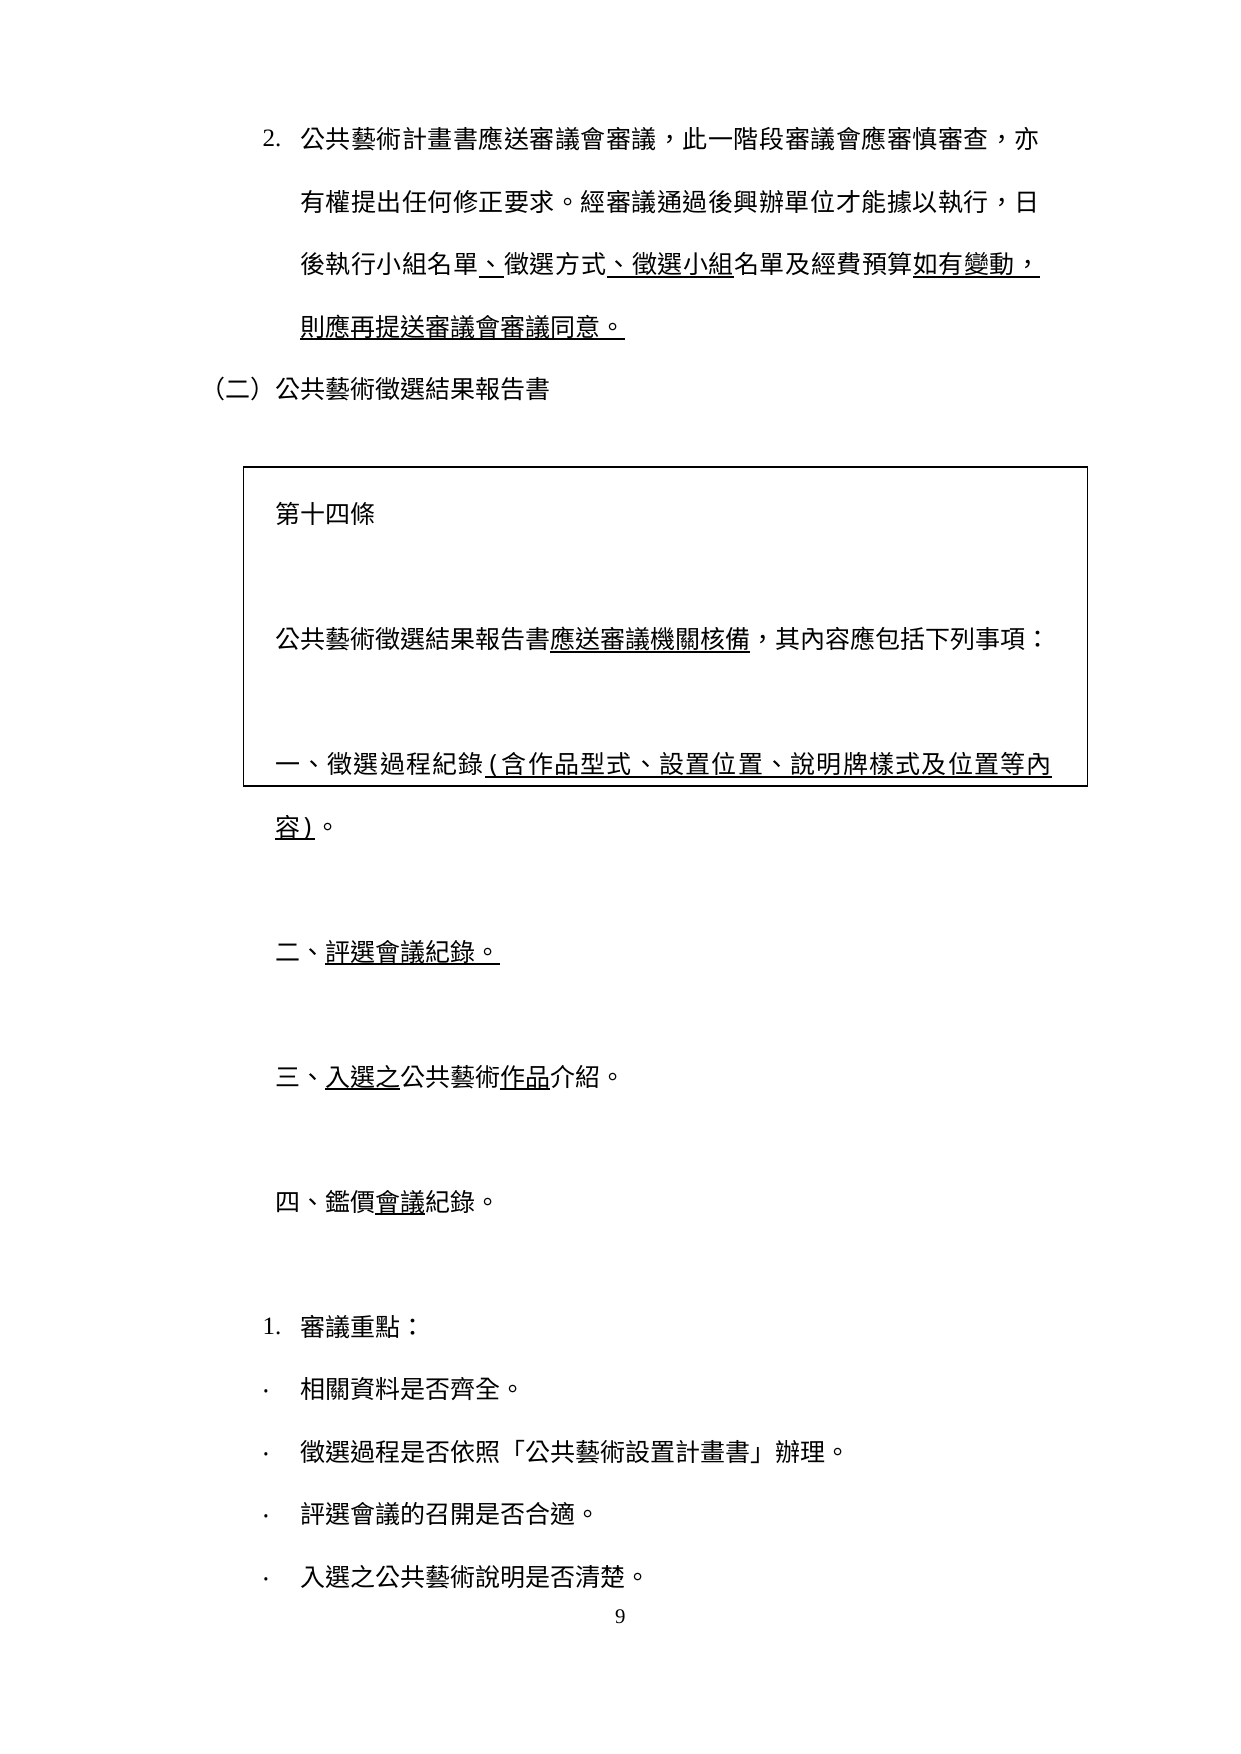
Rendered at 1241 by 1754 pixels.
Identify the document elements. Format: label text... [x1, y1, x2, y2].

list 評選會議的召開是否合適。 [262, 1471, 1040, 1534]
text 二、評選會議紀錄。 [275, 909, 1053, 971]
list 公共藝術計畫書應送審議會審議，此一階段審議會應審慎審查，亦有權提出任何修正要求。經審議通過後興辦單位才能據以執行，日後執行小組名單、徵選方式、徵選小組名單及經費預算如有變動，則應再提送審議會審議同意。 [262, 96, 1040, 346]
list 徵選過程是否依照「公共藝術設置計畫書」辦理。 [262, 1409, 1040, 1471]
list 審議重點： [262, 1284, 1040, 1346]
text 公共藝術徵選結果報告書應送審議機關核備，其內容應包括下列事項： [275, 596, 1053, 659]
list 入選之公共藝術說明是否清楚。 [262, 1534, 1040, 1596]
text 一、徵選過程紀錄(含作品型式、設置位置、說明牌樣式及位置等內 [275, 721, 1053, 785]
text 容)。 [275, 787, 1053, 846]
text 四、鑑價會議紀錄。 [275, 1159, 1040, 1221]
text 第十四條 [275, 471, 1053, 534]
list 相關資料是否齊全。 [262, 1346, 1040, 1409]
text 三、入選之公共藝術作品介紹。 [275, 1034, 1053, 1096]
text （二）公共藝術徵選結果報告書 [200, 346, 1040, 409]
